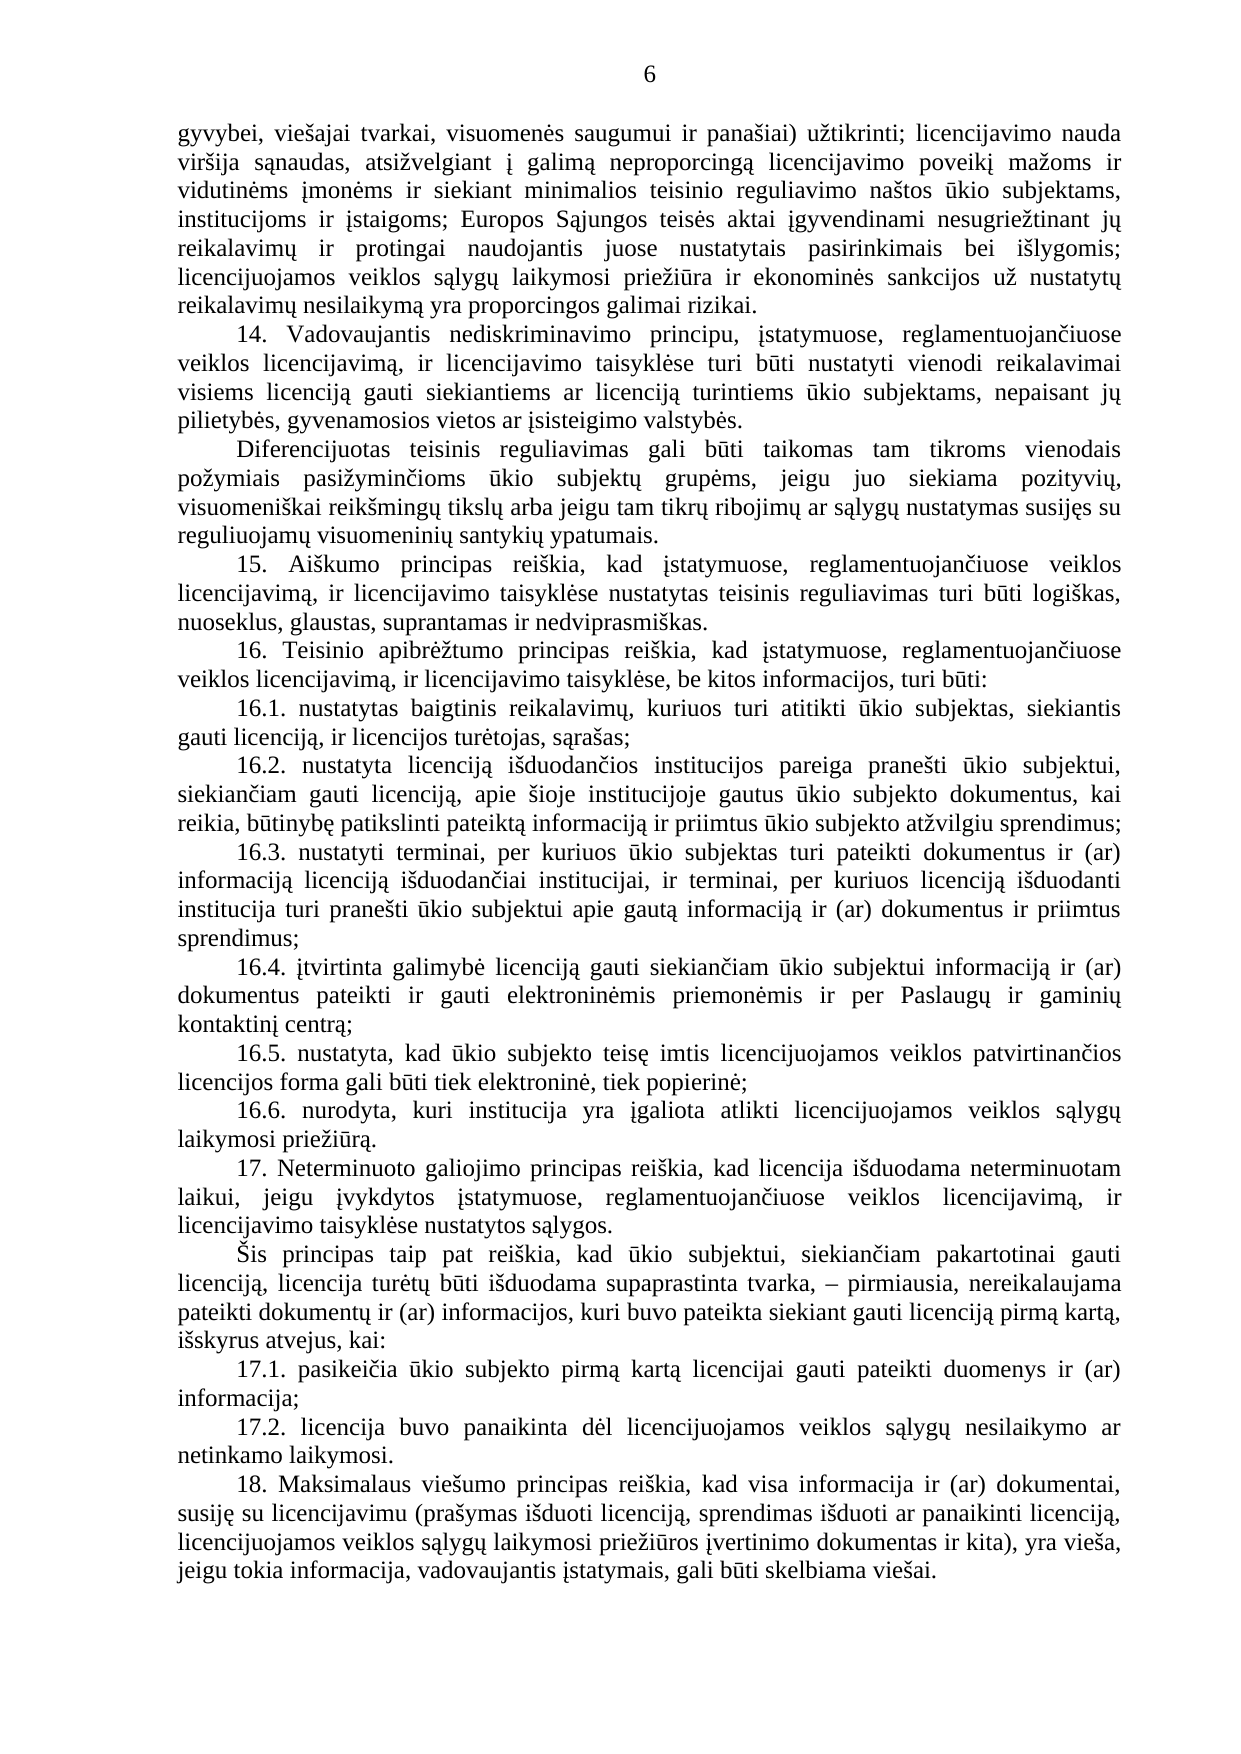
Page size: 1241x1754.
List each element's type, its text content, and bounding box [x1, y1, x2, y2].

text 17.2. licencija buvo panaikinta dėl licencijuojamos veiklos sąlygų nesilaikymo ar netinkamo laikymosi. [177, 1412, 1122, 1469]
text Diferencijuotas teisinis reguliavimas gali būti taikomas tam tikroms vienodais požymiais pasižyminčioms ūkio subjektų grupėms, jeigu juo siekiama pozityvių, visuomeniškai reikšmingų tikslų arba jeigu tam tikrų ribojimų ar sąlygų nustatymas susijęs su reguliuojamų visuomeninių santykių ypatumais. [177, 434, 1122, 549]
text 18. Maksimalaus viešumo principas reiškia, kad visa informacija ir (ar) dokumentai, susiję su licencijavimu (prašymas išduoti licenciją, sprendimas išduoti ar panaikinti licenciją, licencijuojamos veiklos sąlygų laikymosi priežiūros įvertinimo dokumentas ir kita), yra vieša, jeigu tokia informacija, vadovaujantis įstatymais, gali būti skelbiama viešai. [177, 1469, 1122, 1584]
text 16. Teisinio apibrėžtumo principas reiškia, kad įstatymuose, reglamentuojančiuose veiklos licencijavimą, ir licencijavimo taisyklėse, be kitos informacijos, turi būti: [177, 636, 1122, 693]
text 16.3. nustatyti terminai, per kuriuos ūkio subjektas turi pateikti dokumentus ir (ar) informaciją licenciją išduodančiai institucijai, ir terminai, per kuriuos licenciją išduodanti institucija turi pranešti ūkio subjektui apie gautą informaciją ir (ar) dokumentus ir priimtus sprendimus; [177, 837, 1122, 952]
text gyvybei, viešajai tvarkai, visuomenės saugumui ir panašiai) užtikrinti; licencijavimo nauda viršija sąnaudas, atsižvelgiant į galimą neproporcingą licencijavimo poveikį mažoms ir vidutinėms įmonėms ir siekiant minimalios teisinio reguliavimo naštos ūkio subjektams, institucijoms ir įstaigoms; Europos Sąjungos teisės aktai įgyvendinami nesugriežtinant jų reikalavimų ir protingai naudojantis juose nustatytais pasirinkimais bei išlygomis; licencijuojamos veiklos sąlygų laikymosi priežiūra ir ekonominės sankcijos už nustatytų reikalavimų nesilaikymą yra proporcingos galimai rizikai. [177, 118, 1122, 319]
text 17.1. pasikeičia ūkio subjekto pirmą kartą licencijai gauti pateikti duomenys ir (ar) informacija; [177, 1354, 1122, 1412]
text 16.5. nustatyta, kad ūkio subjekto teisę imtis licencijuojamos veiklos patvirtinančios licencijos forma gali būti tiek elektroninė, tiek popierinė; [177, 1038, 1122, 1096]
text 15. Aiškumo principas reiškia, kad įstatymuose, reglamentuojančiuose veiklos licencijavimą, ir licencijavimo taisyklėse nustatytas teisinis reguliavimas turi būti logiškas, nuoseklus, glaustas, suprantamas ir nedviprasmiškas. [177, 549, 1122, 636]
text 16.2. nustatyta licenciją išduodančios institucijos pareiga pranešti ūkio subjektui, siekiančiam gauti licenciją, apie šioje institucijoje gautus ūkio subjekto dokumentus, kai reikia, būtinybę patikslinti pateiktą informaciją ir priimtus ūkio subjekto atžvilgiu sprendimus; [177, 751, 1122, 837]
text 14. Vadovaujantis nediskriminavimo principu, įstatymuose, reglamentuojančiuose veiklos licencijavimą, ir licencijavimo taisyklėse turi būti nustatyti vienodi reikalavimai visiems licenciją gauti siekiantiems ar licenciją turintiems ūkio subjektams, nepaisant jų pilietybės, gyvenamosios vietos ar įsisteigimo valstybės. [177, 319, 1122, 434]
text 16.4. įtvirtinta galimybė licenciją gauti siekiančiam ūkio subjektui informaciją ir (ar) dokumentus pateikti ir gauti elektroninėmis priemonėmis ir per Paslaugų ir gaminių kontaktinį centrą; [177, 952, 1122, 1038]
text Šis principas taip pat reiškia, kad ūkio subjektui, siekiančiam pakartotinai gauti licenciją, licencija turėtų būti išduodama supaprastinta tvarka, – pirmiausia, nereikalaujama pateikti dokumentų ir (ar) informacijos, kuri buvo pateikta siekiant gauti licenciją pirmą kartą, išskyrus atvejus, kai: [177, 1239, 1122, 1354]
text 17. Neterminuoto galiojimo principas reiškia, kad licencija išduodama neterminuotam laikui, jeigu įvykdytos įstatymuose, reglamentuojančiuose veiklos licencijavimą, ir licencijavimo taisyklėse nustatytos sąlygos. [177, 1153, 1122, 1239]
text 16.1. nustatytas baigtinis reikalavimų, kuriuos turi atitikti ūkio subjektas, siekiantis gauti licenciją, ir licencijos turėtojas, sąrašas; [177, 693, 1122, 751]
text 16.6. nurodyta, kuri institucija yra įgaliota atlikti licencijuojamos veiklos sąlygų laikymosi priežiūrą. [177, 1096, 1122, 1153]
